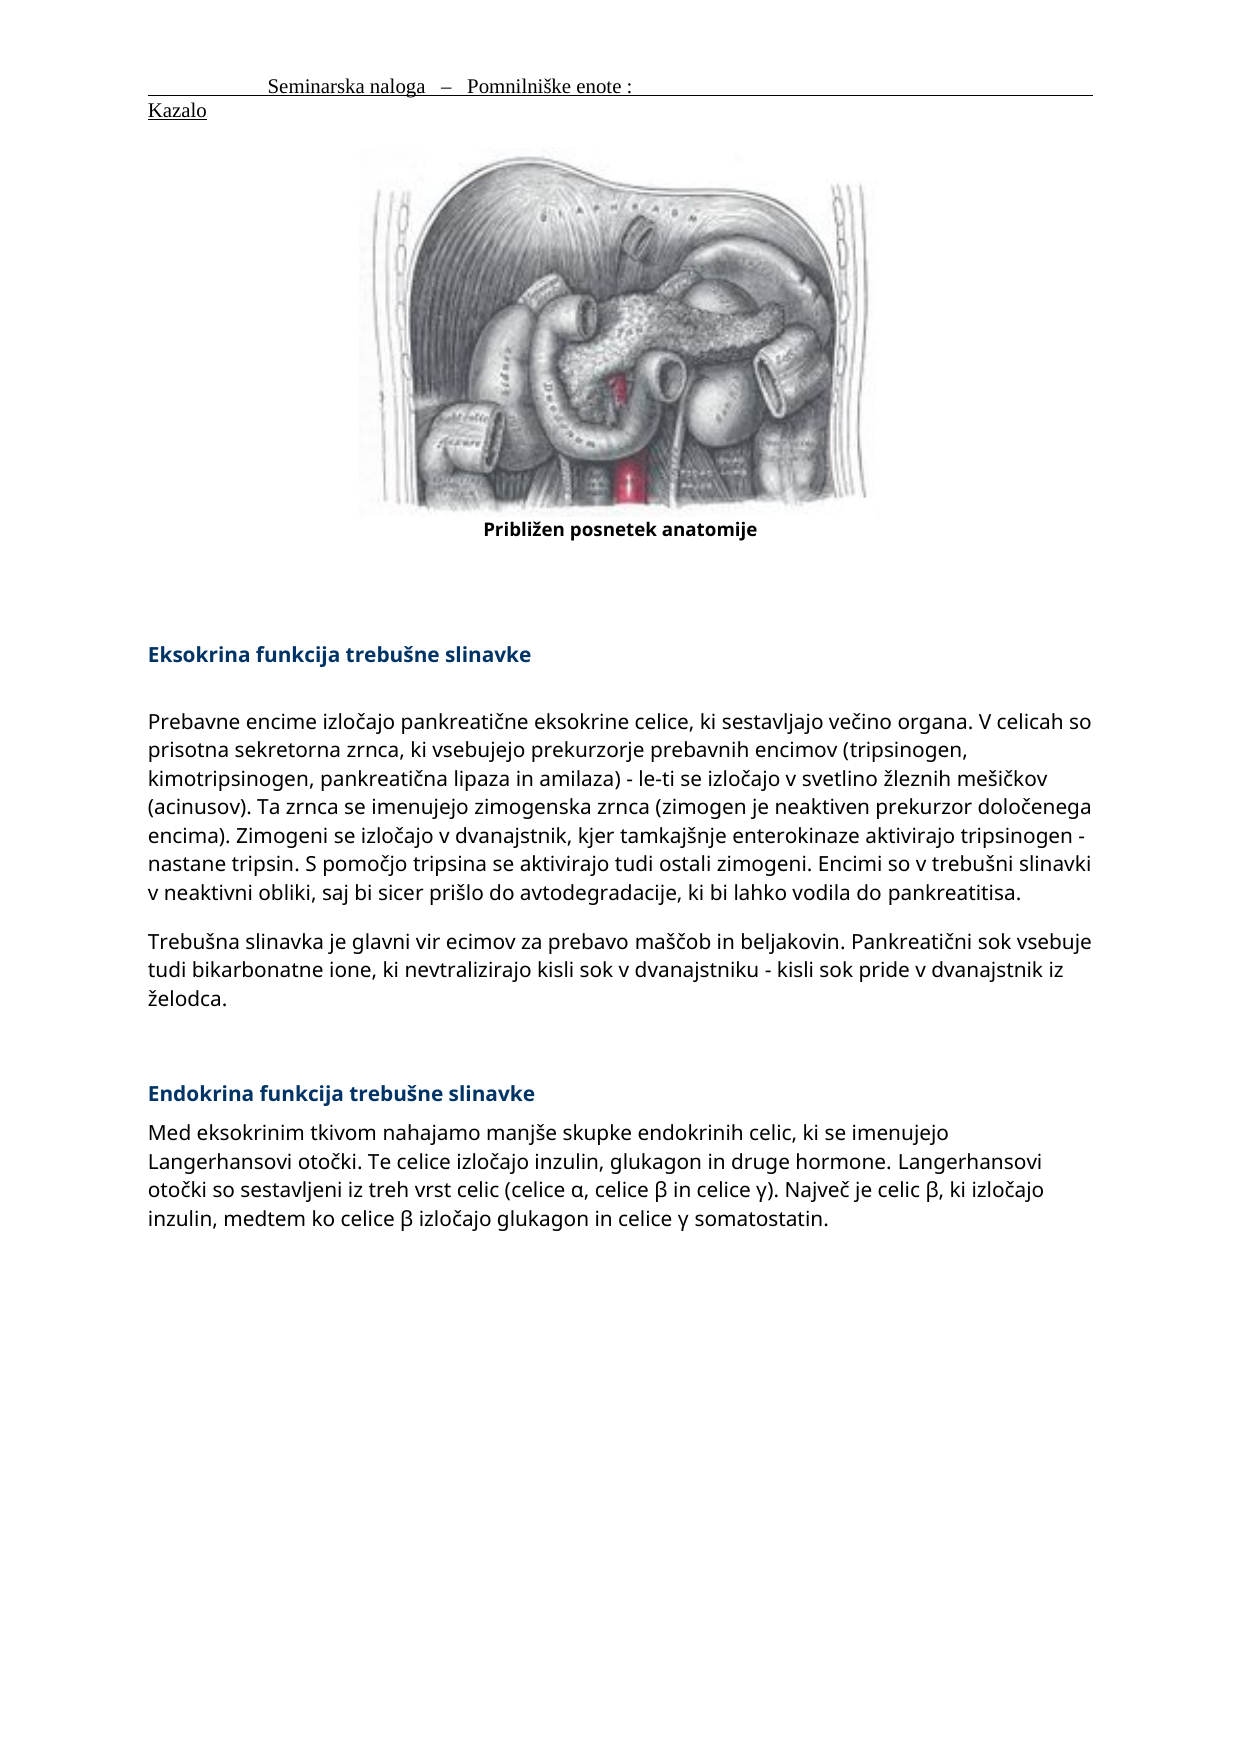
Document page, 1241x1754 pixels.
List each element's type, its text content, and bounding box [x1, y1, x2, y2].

text Med eksokrinim tkivom nahajamo manjše skupke endokrinih celic, ki se imenujejo Langerhansovi otočki. Te celice izločajo inzulin, glukagon in druge hormone. Langerhansovi otočki so sestavljeni iz treh vrst celic (celice α, celice β in celice γ). Največ je celic β, ki izločajo inzulin, medtem ko celice β izločajo glukagon in celice γ somatostatin. [148, 1118, 1093, 1232]
text Trebušna slinavka je glavni vir ecimov za prebavo maščob in beljakovin. Pankreatični sok vsebuje tudi bikarbonatne ione, ki nevtralizirajo kisli sok v dvanajstniku - kisli sok pride v dvanajstnik iz želodca. [148, 927, 1093, 1012]
picture [359, 147, 881, 517]
text Prebavne encime izločajo pankreatične eksokrine celice, ki sestavljajo večino organa. V celicah so prisotna sekretorna zrnca, ki vsebujejo prekurzorje prebavnih encimov (tripsinogen, kimotripsinogen, pankreatična lipaza in amilaza) - le-ti se izločajo v svetlino žleznih mešičkov (acinusov). Ta zrnca se imenujejo zimogenska zrnca (zimogen je neaktiven prekurzor določenega encima). Zimogeni se izločajo v dvanajstnik, kjer tamkajšnje enterokinaze aktivirajo tripsinogen - nastane tripsin. S pomočjo tripsina se aktivirajo tudi ostali zimogeni. Encimi so v trebušni slinavki v neaktivni obliki, saj bi sicer prišlo do avtodegradacije, ki bi lahko vodila do pankreatitisa. [148, 679, 1093, 906]
text Približen posnetek anatomije [148, 148, 1093, 542]
subtitle Endokrina funkcija trebušne slinavke [148, 1023, 1093, 1108]
subtitle Eksokrina funkcija trebušne slinavke [148, 583, 1093, 668]
